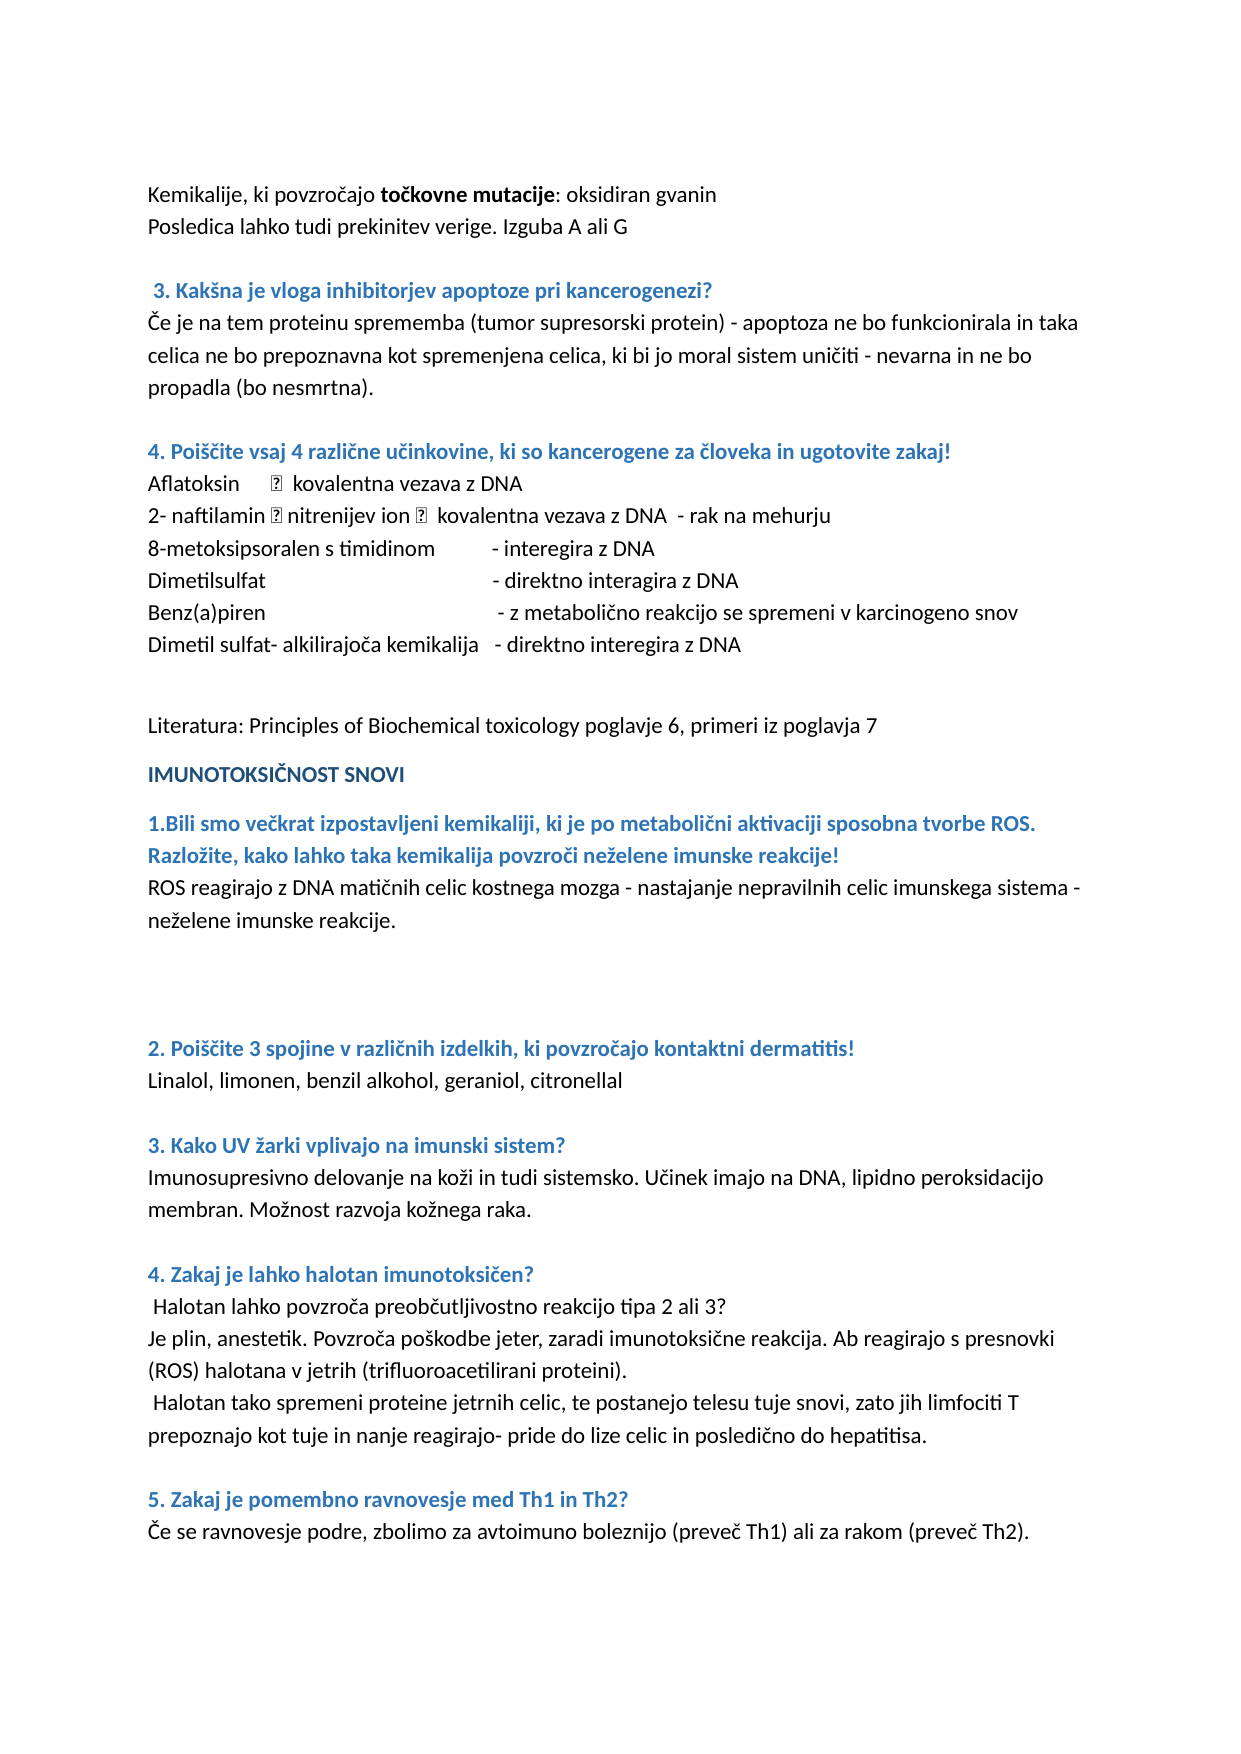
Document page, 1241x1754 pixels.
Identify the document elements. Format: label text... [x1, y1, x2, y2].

text Kemikalije, ki povzročajo točkovne mutacije: oksidiran gvanin Posledica lahko tudi prekinitev verige. Izguba A ali G 3. Kakšna je vloga inhibitorjev apoptoze pri kancerogenezi? Če je na tem proteinu sprememba (tumor supresorski protein) - apoptoza ne bo funkcionirala in taka celica ne bo prepoznavna kot spremenjena celica, ki bi jo moral sistem uničiti - nevarna in ne bo propadla (bo nesmrtna). 4. Poiščite vsaj 4 različne učinkovine, ki so kancerogene za človeka in ugotovite zakaj! Aflatoksin  kovalentna vezava z DNA 2- naftilamin  nitrenijev ion  kovalentna vezava z DNA - rak na mehurju 8-metoksipsoralen s timidinom - interegira z DNA Dimetilsulfat - direktno interagira z DNA Benz(a)piren - z metabolično reakcijo se spremeni v karcinogeno snov Dimetil sulfat- alkilirajoča kemikalija - direktno interegira z DNA [148, 148, 1093, 691]
text IMUNOTOKSIČNOST SNOVI [148, 760, 1093, 788]
text 1.Bili smo večkrat izpostavljeni kemikaliji, ki je po metabolični aktivaciji sposobna tvorbe ROS. Razložite, kako lahko taka kemikalija povzroči neželene imunske reakcije! ROS reagirajo z DNA matičnih celic kostnega mozga - nastajanje nepravilnih celic imunskega sistema - neželene imunske reakcije. 2. Poiščite 3 spojine v različnih izdelkih, ki povzročajo kontaktni dermatitis! Linalol, limonen, benzil alkohol, geraniol, citronellal 3. Kako UV žarki vplivajo na imunski sistem? Imunosupresivno delovanje na koži in tudi sistemsko. Učinek imajo na DNA, lipidno peroksidacijo membran. Možnost razvoja kožnega raka. 4. Zakaj je lahko halotan imunotoksičen? Halotan lahko povzroča preobčutljivostno reakcijo tipa 2 ali 3? Je plin, anestetik. Povzroča poškodbe jeter, zaradi imunotoksične reakcija. Ab reagirajo s presnovki (ROS) halotana v jetrih (trifluoroacetilirani proteini). Halotan tako spremeni proteine jetrnih celic, te postanejo telesu tuje snovi, zato jih limfociti T prepoznajo kot tuje in nanje reagirajo- pride do lize celic in posledično do hepatitisa. 5. Zakaj je pomembno ravnovesje med Th1 in Th2? Če se ravnovesje podre, zbolimo za avtoimuno boleznijo (preveč Th1) ali za rakom (preveč Th2). [148, 809, 1093, 1577]
text Literatura: Principles of Biochemical toxicology poglavje 6, primeri iz poglavja 7 [148, 711, 1093, 739]
